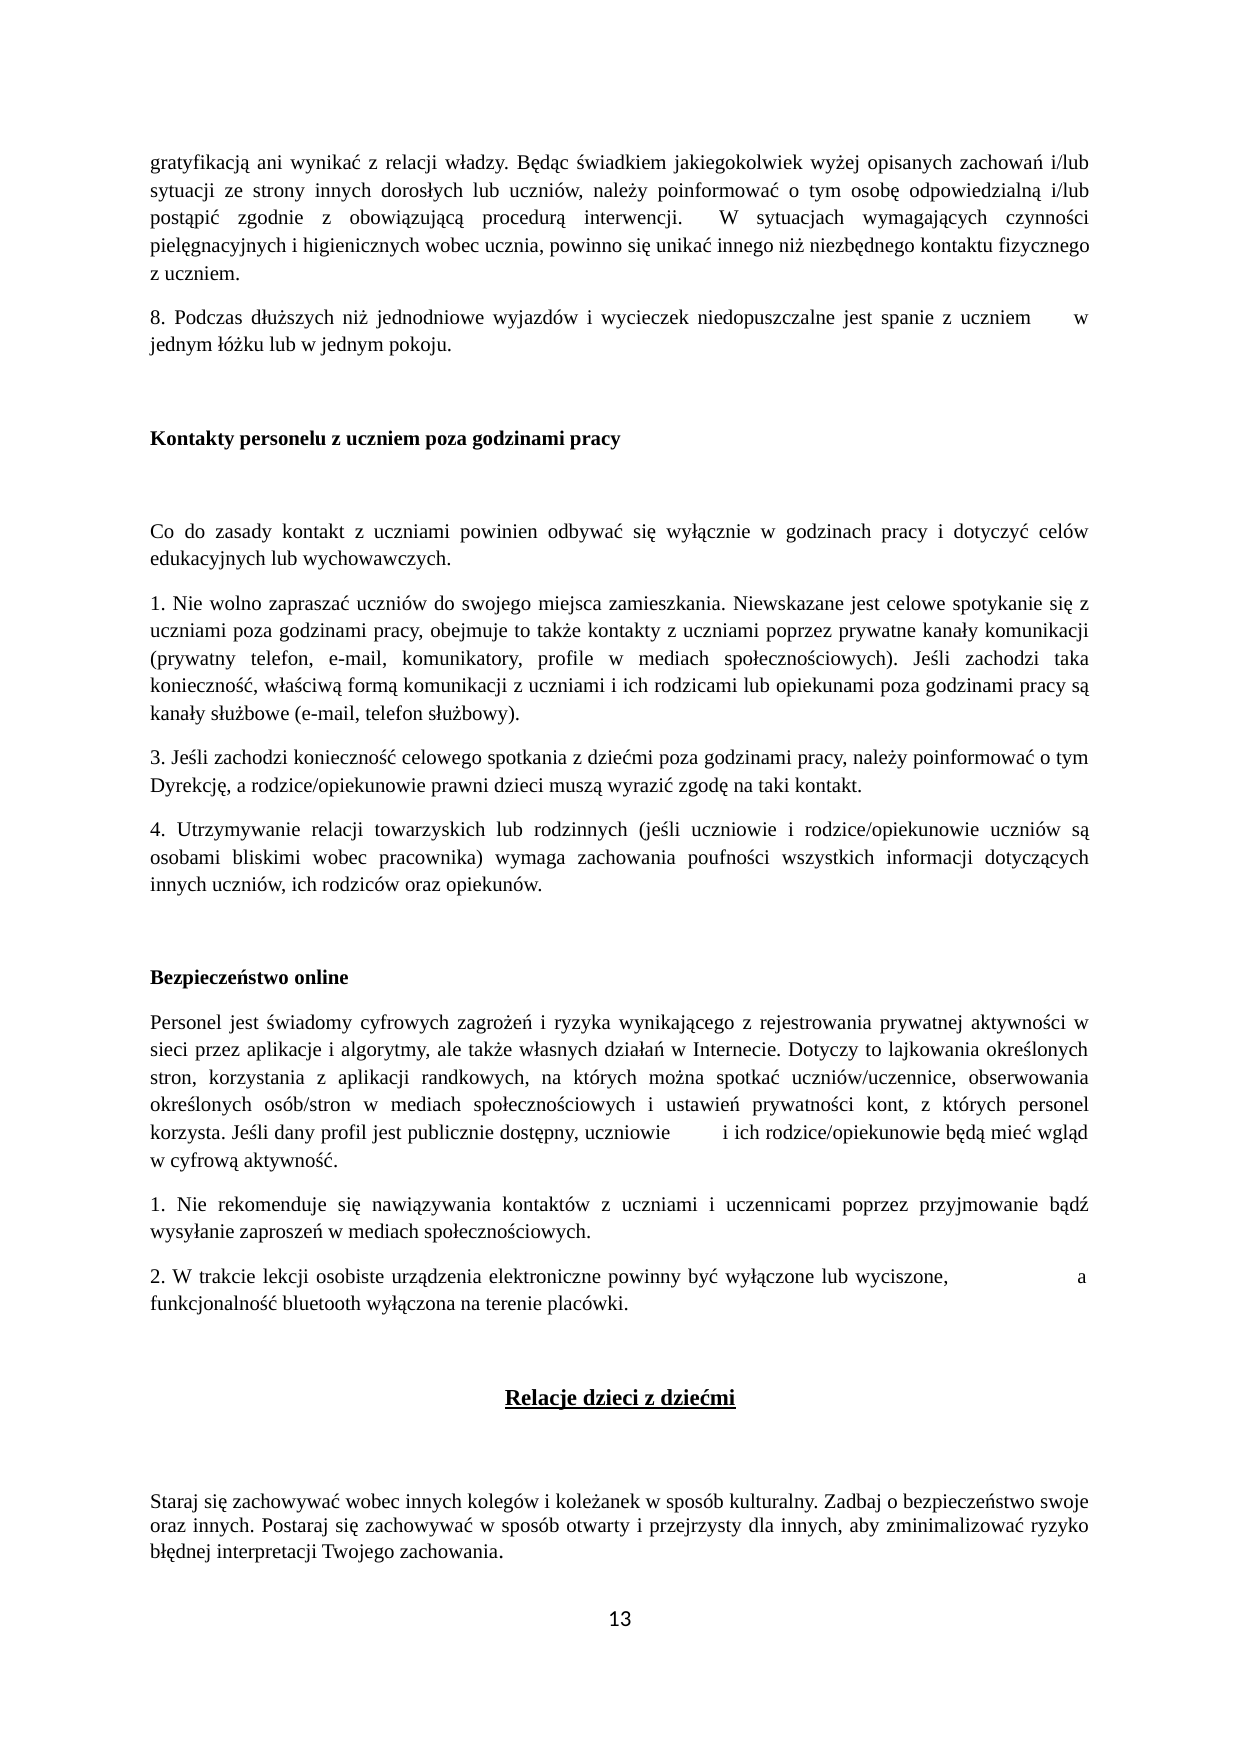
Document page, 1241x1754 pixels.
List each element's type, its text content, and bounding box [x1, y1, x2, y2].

text Staraj się zachowywać wobec innych kolegów i koleżanek w sposób kulturalny. Zadbaj o bezpieczeństwo swoje oraz innych. Postaraj się zachowywać w sposób otwarty i przejrzysty dla innych, aby zminimalizować ryzyko błędnej interpretacji Twojego zachowania. [150, 1489, 1090, 1563]
text Bezpieczeństwo online [150, 965, 1090, 989]
text 2. W trakcie lekcji osobiste urządzenia elektroniczne powinny być wyłączone lub wyciszone, a funkcjonalność bluetooth wyłączona na terenie placówki. [150, 1264, 1090, 1315]
text Personel jest świadomy cyfrowych zagrożeń i ryzyka wynikającego z rejestrowania prywatnej aktywności w sieci przez aplikacje i algorytmy, ale także własnych działań w Internecie. Dotyczy to lajkowania określonych stron, korzystania z aplikacji randkowych, na których można spotkać uczniów/uczennice, obserwowania określonych osób/stron w mediach społecznościowych i ustawień prywatności kont, z których personel korzysta. Jeśli dany profil jest publicznie dostępny, uczniowie i ich rodzice/opiekunowie będą mieć wgląd w cyfrową aktywność. [150, 1009, 1090, 1172]
text Kontakty personelu z uczniem poza godzinami pracy [150, 425, 1090, 449]
text 1. Nie rekomenduje się nawiązywania kontaktów z uczniami i uczennicami poprzez przyjmowanie bądź wysyłanie zaproszeń w mediach społecznościowych. [150, 1192, 1090, 1243]
text Co do zasady kontakt z uczniami powinien odbywać się wyłącznie w godzinach pracy i dotyczyć celów edukacyjnych lub wychowawczych. [150, 518, 1090, 570]
text 3. Jeśli zachodzi konieczność celowego spotkania z dziećmi poza godzinami pracy, należy poinformować o tym Dyrekcję, a rodzice/opiekunowie prawni dzieci muszą wyrazić zgodę na taki kontakt. [150, 745, 1090, 797]
text Relacje dzieci z dziećmi [150, 1384, 1090, 1411]
text 4. Utrzymywanie relacji towarzyskich lub rodzinnych (jeśli uczniowie i rodzice/opiekunowie uczniów są osobami bliskimi wobec pracownika) wymaga zachowania poufności wszystkich informacji dotyczących innych uczniów, ich rodziców oraz opiekunów. [150, 817, 1090, 896]
text 1. Nie wolno zapraszać uczniów do swojego miejsca zamieszkania. Niewskazane jest celowe spotykanie się z uczniami poza godzinami pracy, obejmuje to także kontakty z uczniami poprzez prywatne kanały komunikacji (prywatny telefon, e-mail, komunikatory, profile w mediach społecznościowych). Jeśli zachodzi taka konieczność, właściwą formą komunikacji z uczniami i ich rodzicami lub opiekunami poza godzinami pracy są kanały służbowe (e-mail, telefon służbowy). [150, 590, 1090, 725]
text gratyfikacją ani wynikać z relacji władzy. Będąc świadkiem jakiegokolwiek wyżej opisanych zachowań i/lub sytuacji ze strony innych dorosłych lub uczniów, należy poinformować o tym osobę odpowiedzialną i/lub postąpić zgodnie z obowiązującą procedurą interwencji. W sytuacjach wymagających czynności pielęgnacyjnych i higienicznych wobec ucznia, powinno się unikać innego niż niezbędnego kontaktu fizycznego z uczniem. [150, 150, 1090, 284]
text 8. Podczas dłuższych niż jednodniowe wyjazdów i wycieczek niedopuszczalne jest spanie z uczniem w jednym łóżku lub w jednym pokoju. [150, 305, 1090, 356]
